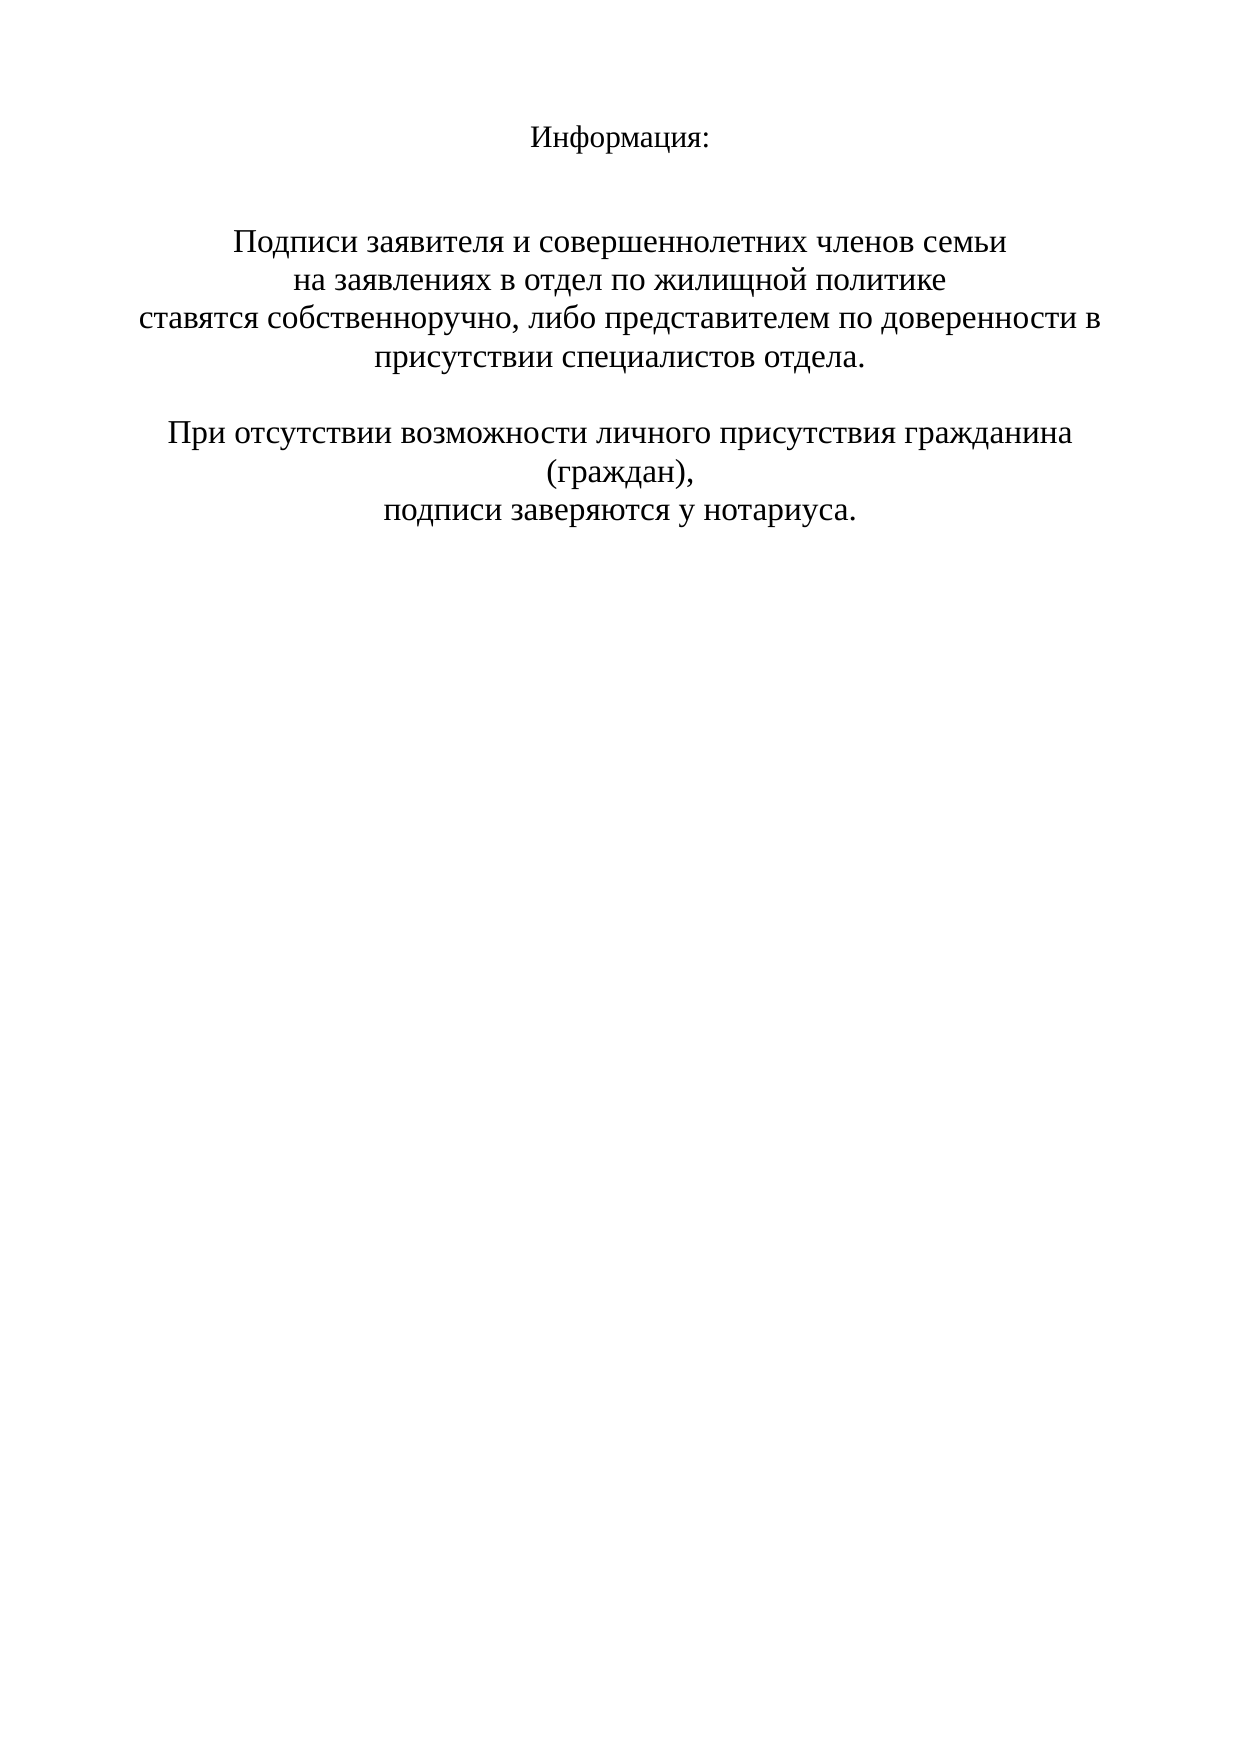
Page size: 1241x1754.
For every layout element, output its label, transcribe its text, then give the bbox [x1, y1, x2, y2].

text на заявлениях в отдел по жилищной политике [118, 259, 1122, 298]
text При отсутствии возможности личного присутствия гражданина (граждан), [118, 413, 1122, 489]
text Подписи заявителя и совершеннолетних членов семьи [118, 221, 1122, 259]
text Информация: [118, 118, 1122, 154]
text ставятся собственноручно, либо представителем по доверенности в присутствии специалистов отдела. [118, 298, 1122, 374]
text подписи заверяются у нотариуса. [118, 489, 1122, 528]
